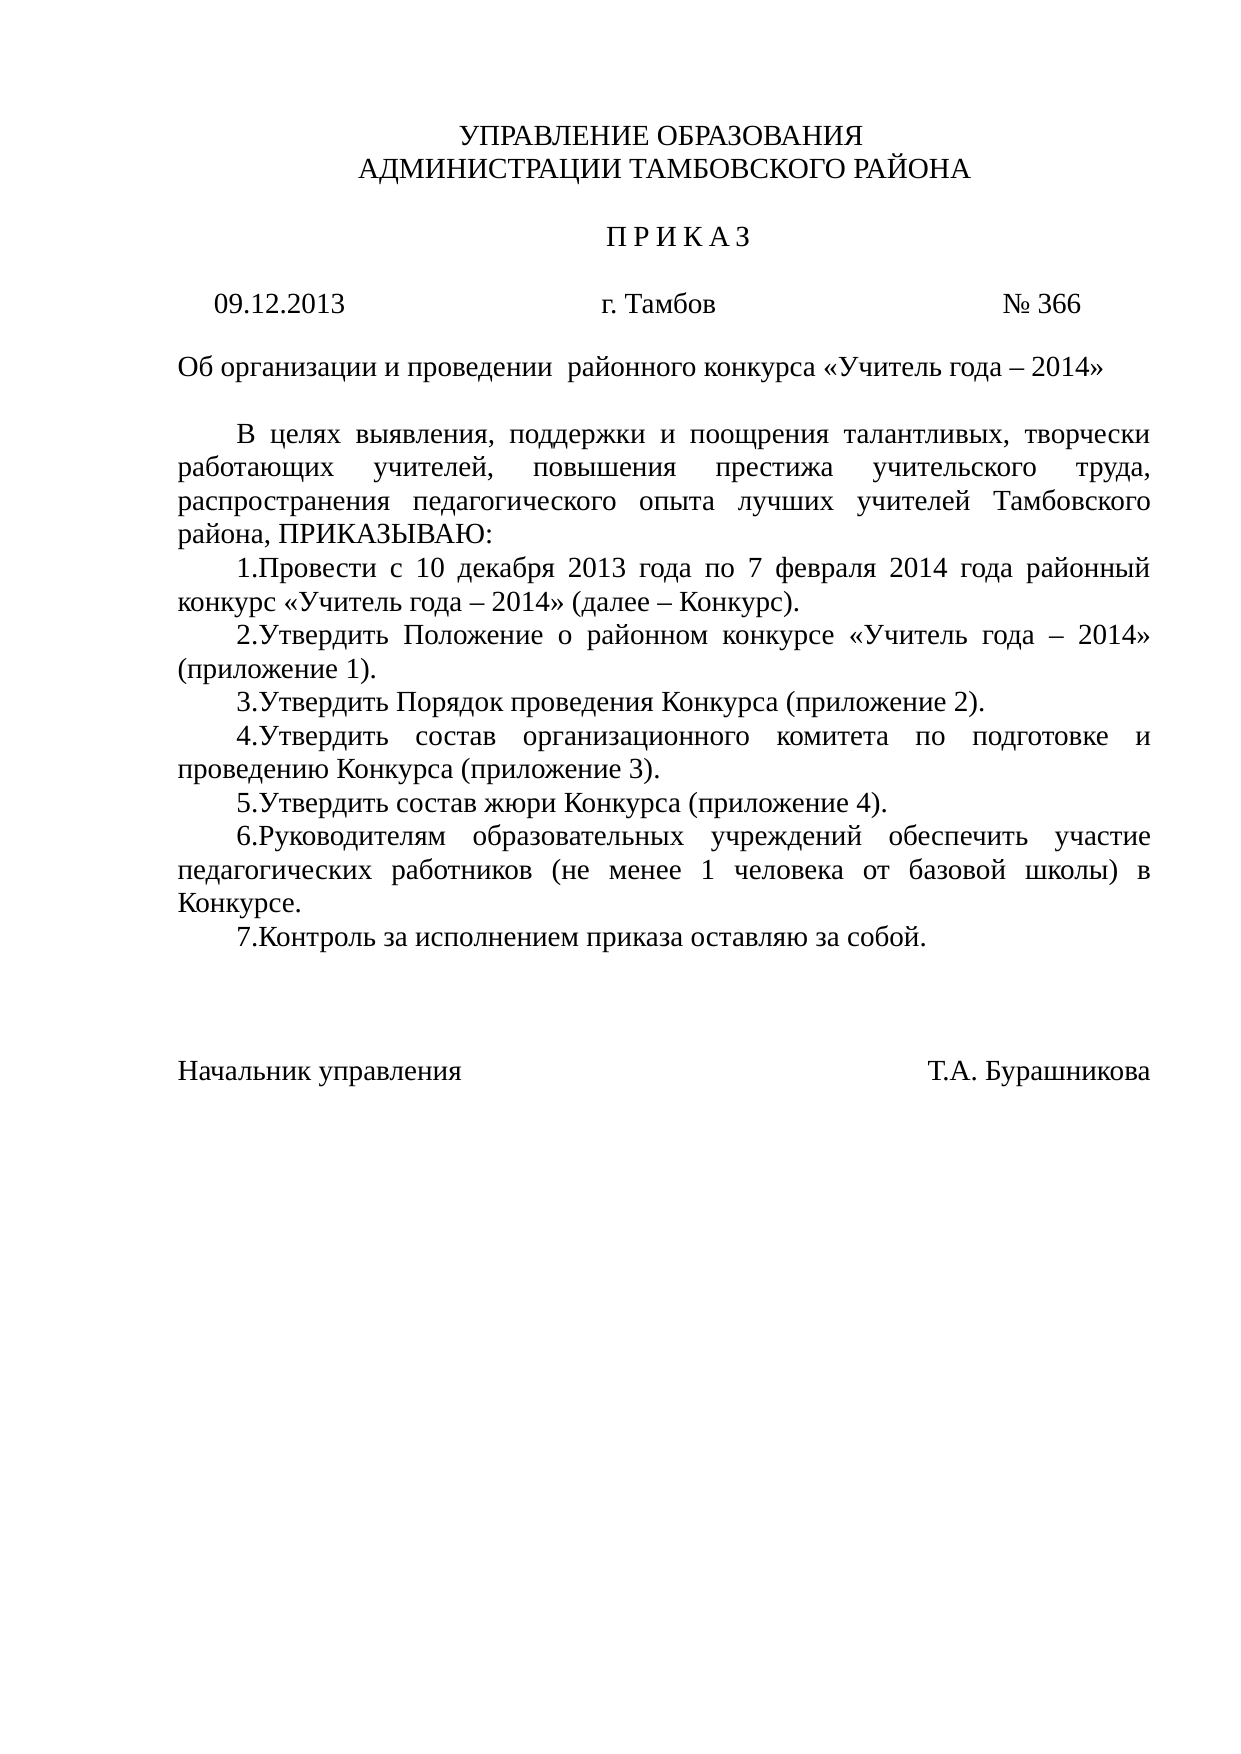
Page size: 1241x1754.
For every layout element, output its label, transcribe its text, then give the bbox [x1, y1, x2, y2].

list Провести с 10 декабря 2013 года по 7 февраля 2014 года районный конкурс «Учитель года – 2014» (далее – Конкурс). [177, 550, 1152, 617]
list Утвердить Положение о районном конкурсе «Учитель года – 2014» (приложение 1). [177, 617, 1152, 684]
text УПРАВЛЕНИЕ ОБРАЗОВАНИЯ [177, 118, 1152, 152]
list Утвердить Порядок проведения Конкурса (приложение 2). [177, 684, 1152, 718]
text АДМИНИСТРАЦИИ ТАМБОВСКОГО РАЙОНА [177, 152, 1152, 185]
list Утвердить состав организационного комитета по подготовке и проведению Конкурса (приложение 3). [177, 718, 1152, 785]
text В целях выявления, поддержки и поощрения талантливых, творчески работающих учителей, повышения престижа учительского труда, распространения педагогического опыта лучших учителей Тамбовского района, ПРИКАЗЫВАЮ: [177, 416, 1152, 550]
text Об организации и проведении районного конкурса «Учитель года – 2014» [177, 353, 1152, 382]
list Утвердить состав жюри Конкурса (приложение 4). [177, 785, 1152, 818]
text 09.12.2013 г. Тамбов № 366 [177, 286, 1152, 319]
text ПРИКАЗ [177, 219, 1152, 252]
list Контроль за исполнением приказа оставляю за собой. [177, 919, 1152, 953]
text Начальник управления Т.А. Бурашникова [177, 1053, 1152, 1087]
list Руководителям образовательных учреждений обеспечить участие педагогических работников (не менее 1 человека от базовой школы) в Конкурсе. [177, 818, 1152, 919]
